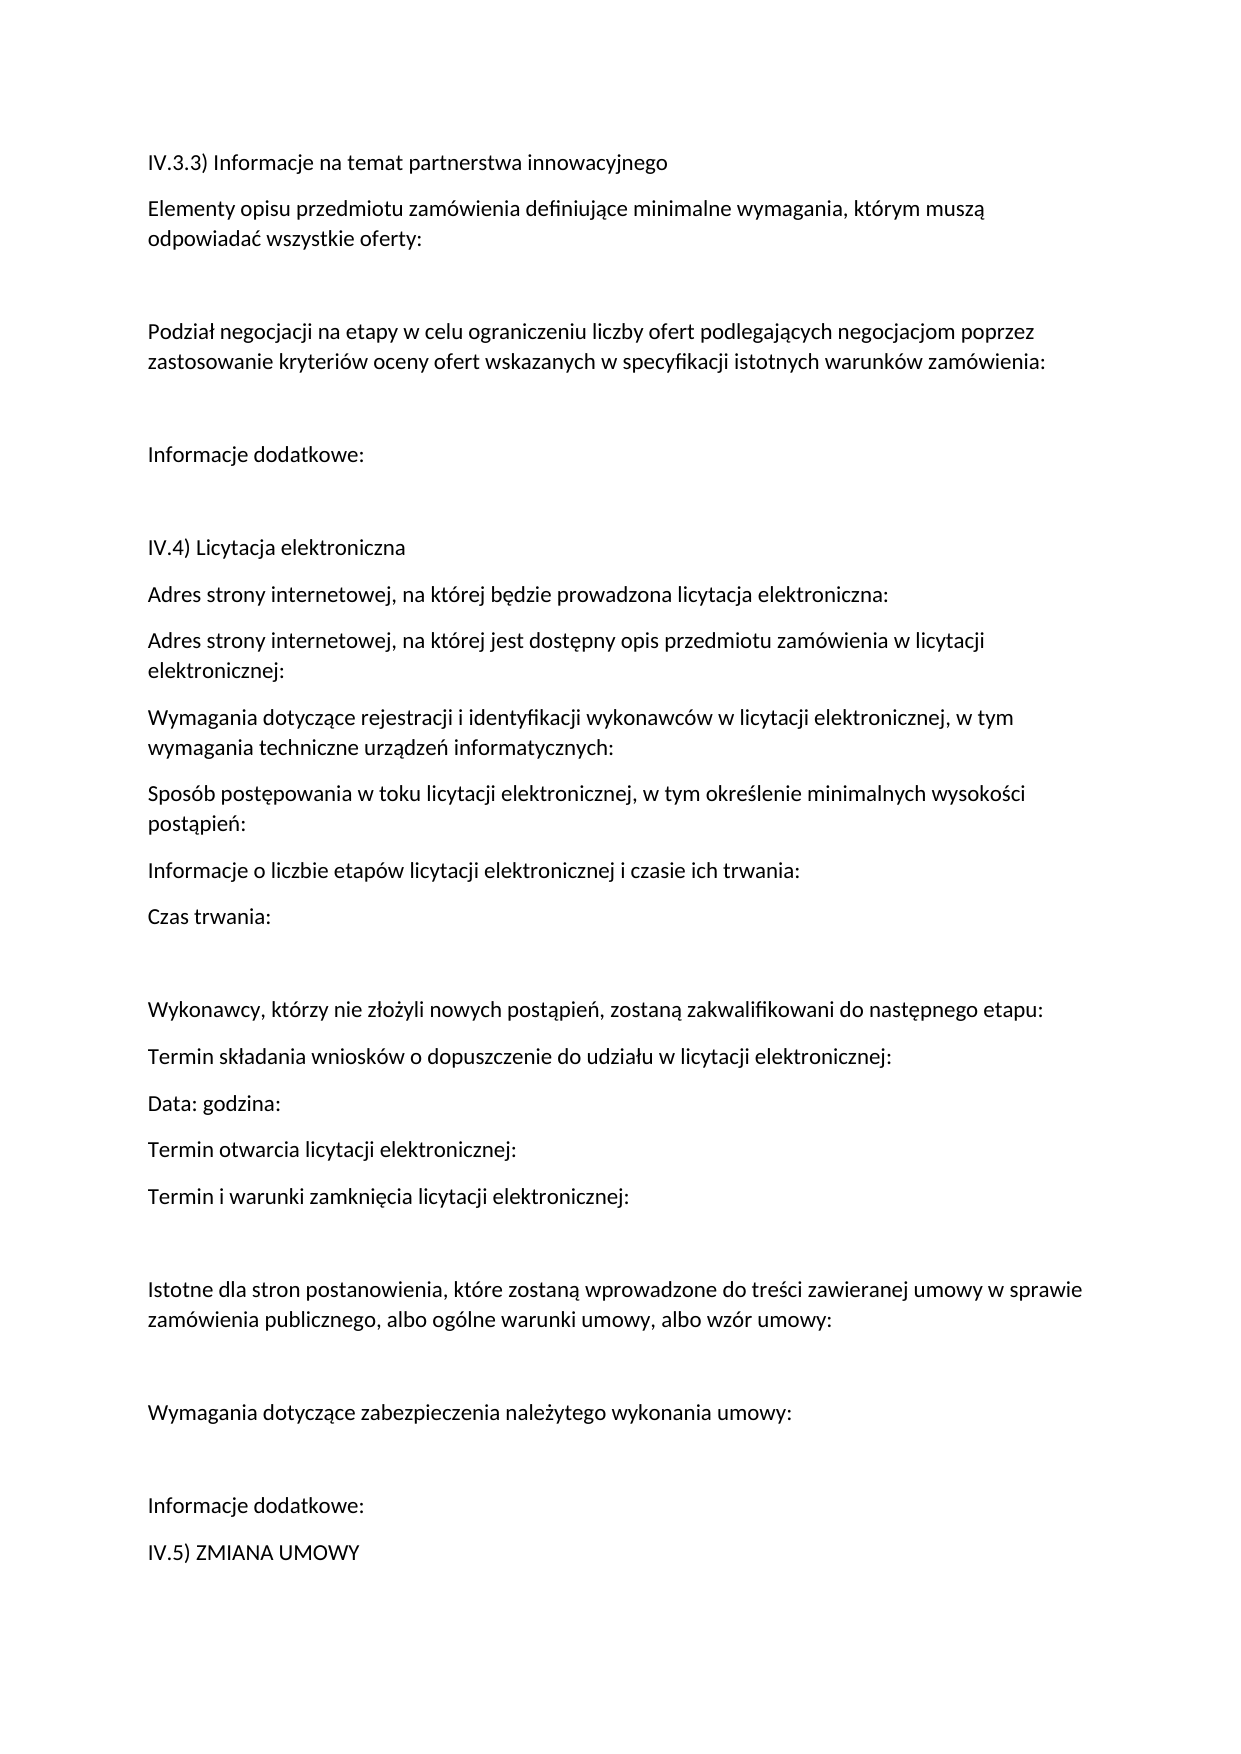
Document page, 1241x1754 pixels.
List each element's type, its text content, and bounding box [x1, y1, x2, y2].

text IV.4) Licytacja elektroniczna [148, 533, 1093, 561]
text Wykonawcy, którzy nie złożyli nowych postąpień, zostaną zakwalifikowani do następnego etapu: [148, 996, 1093, 1023]
text Termin składania wniosków o dopuszczenie do udziału w licytacji elektronicznej: [148, 1042, 1093, 1070]
text Termin otwarcia licytacji elektronicznej: [148, 1135, 1093, 1163]
text Sposób postępowania w toku licytacji elektronicznej, w tym określenie minimalnych wysokości postąpień: [148, 779, 1093, 837]
text Informacje dodatkowe: [148, 440, 1093, 468]
text Informacje o liczbie etapów licytacji elektronicznej i czasie ich trwania: [148, 856, 1093, 884]
text Termin i warunki zamknięcia licytacji elektronicznej: [148, 1182, 1093, 1210]
text Informacje dodatkowe: [148, 1491, 1093, 1519]
text Czas trwania: [148, 902, 1093, 930]
text IV.3.3) Informacje na temat partnerstwa innowacyjnego [148, 148, 1093, 176]
text IV.5) ZMIANA UMOWY [148, 1538, 1093, 1566]
text Wymagania dotyczące zabezpieczenia należytego wykonania umowy: [148, 1398, 1093, 1426]
text Wymagania dotyczące rejestracji i identyfikacji wykonawców w licytacji elektronicznej, w tym wymagania techniczne urządzeń informatycznych: [148, 703, 1093, 761]
text Podział negocjacji na etapy w celu ograniczeniu liczby ofert podlegających negocjacjom poprzez zastosowanie kryteriów oceny ofert wskazanych w specyfikacji istotnych warunków zamówienia: [148, 317, 1093, 375]
text Data: godzina: [148, 1089, 1093, 1117]
text Adres strony internetowej, na której jest dostępny opis przedmiotu zamówienia w licytacji elektronicznej: [148, 626, 1093, 684]
text Istotne dla stron postanowienia, które zostaną wprowadzone do treści zawieranej umowy w sprawie zamówienia publicznego, albo ogólne warunki umowy, albo wzór umowy: [148, 1275, 1093, 1333]
text Elementy opisu przedmiotu zamówienia definiujące minimalne wymagania, którym muszą odpowiadać wszystkie oferty: [148, 194, 1093, 252]
text Adres strony internetowej, na której będzie prowadzona licytacja elektroniczna: [148, 580, 1093, 608]
